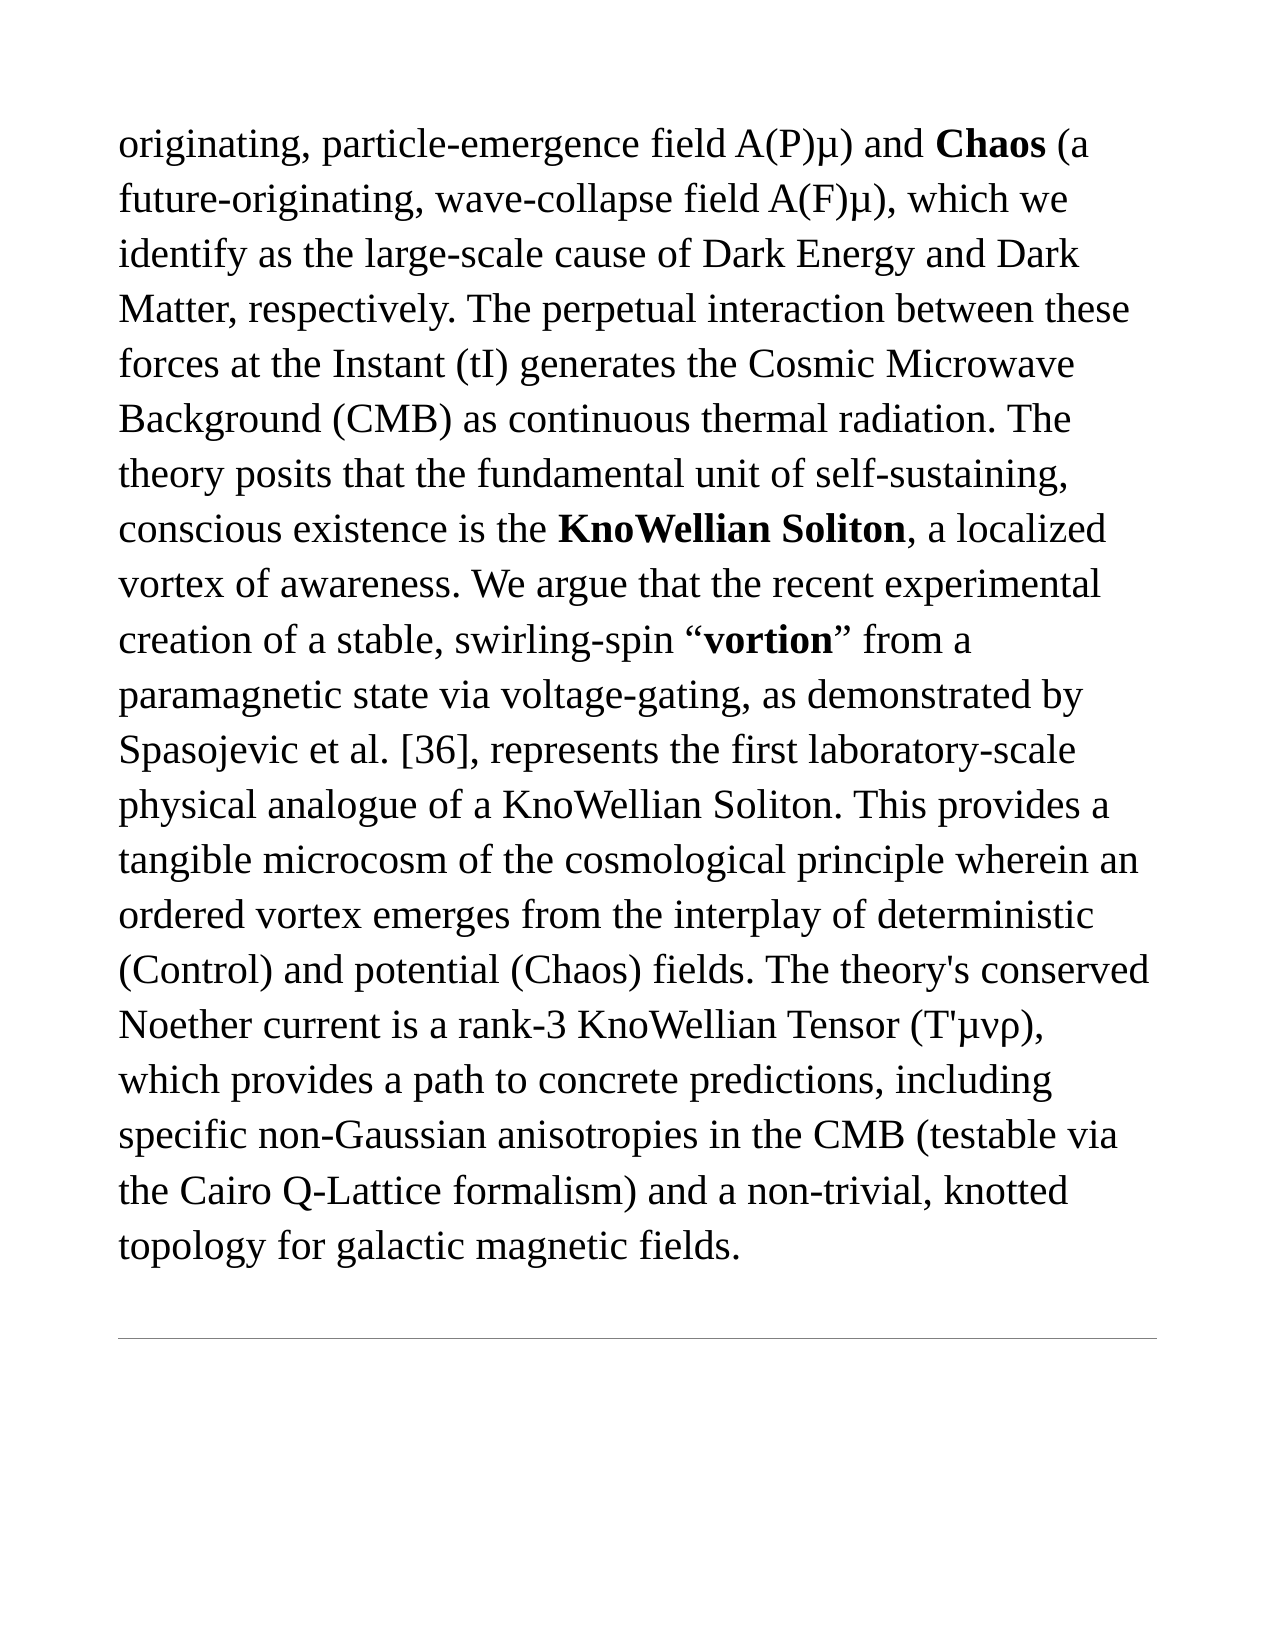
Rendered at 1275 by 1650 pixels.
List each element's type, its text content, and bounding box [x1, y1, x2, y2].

text originating, particle-emergence field A(P)µ) and Chaos (a future-originating, wave-collapse field A(F)µ), which we identify as the large-scale cause of Dark Energy and Dark Matter, respectively. The perpetual interaction between these forces at the Instant (tI) generates the Cosmic Microwave Background (CMB) as continuous thermal radiation. The theory posits that the fundamental unit of self-sustaining, conscious existence is the KnoWellian Soliton, a localized vortex of awareness. We argue that the recent experimental creation of a stable, swirling-spin “vortion” from a paramagnetic state via voltage-gating, as demonstrated by Spasojevic et al. [36], represents the first laboratory-scale physical analogue of a KnoWellian Soliton. This provides a tangible microcosm of the cosmological principle wherein an ordered vortex emerges from the interplay of deterministic (Control) and potential (Chaos) fields. The theory's conserved Noether current is a rank-3 KnoWellian Tensor (T'µνρ), which provides a path to concrete predictions, including specific non-Gaussian anisotropies in the CMB (testable via the Cairo Q-Lattice formalism) and a non-trivial, knotted topology for galactic magnetic fields. [118, 118, 1157, 1268]
